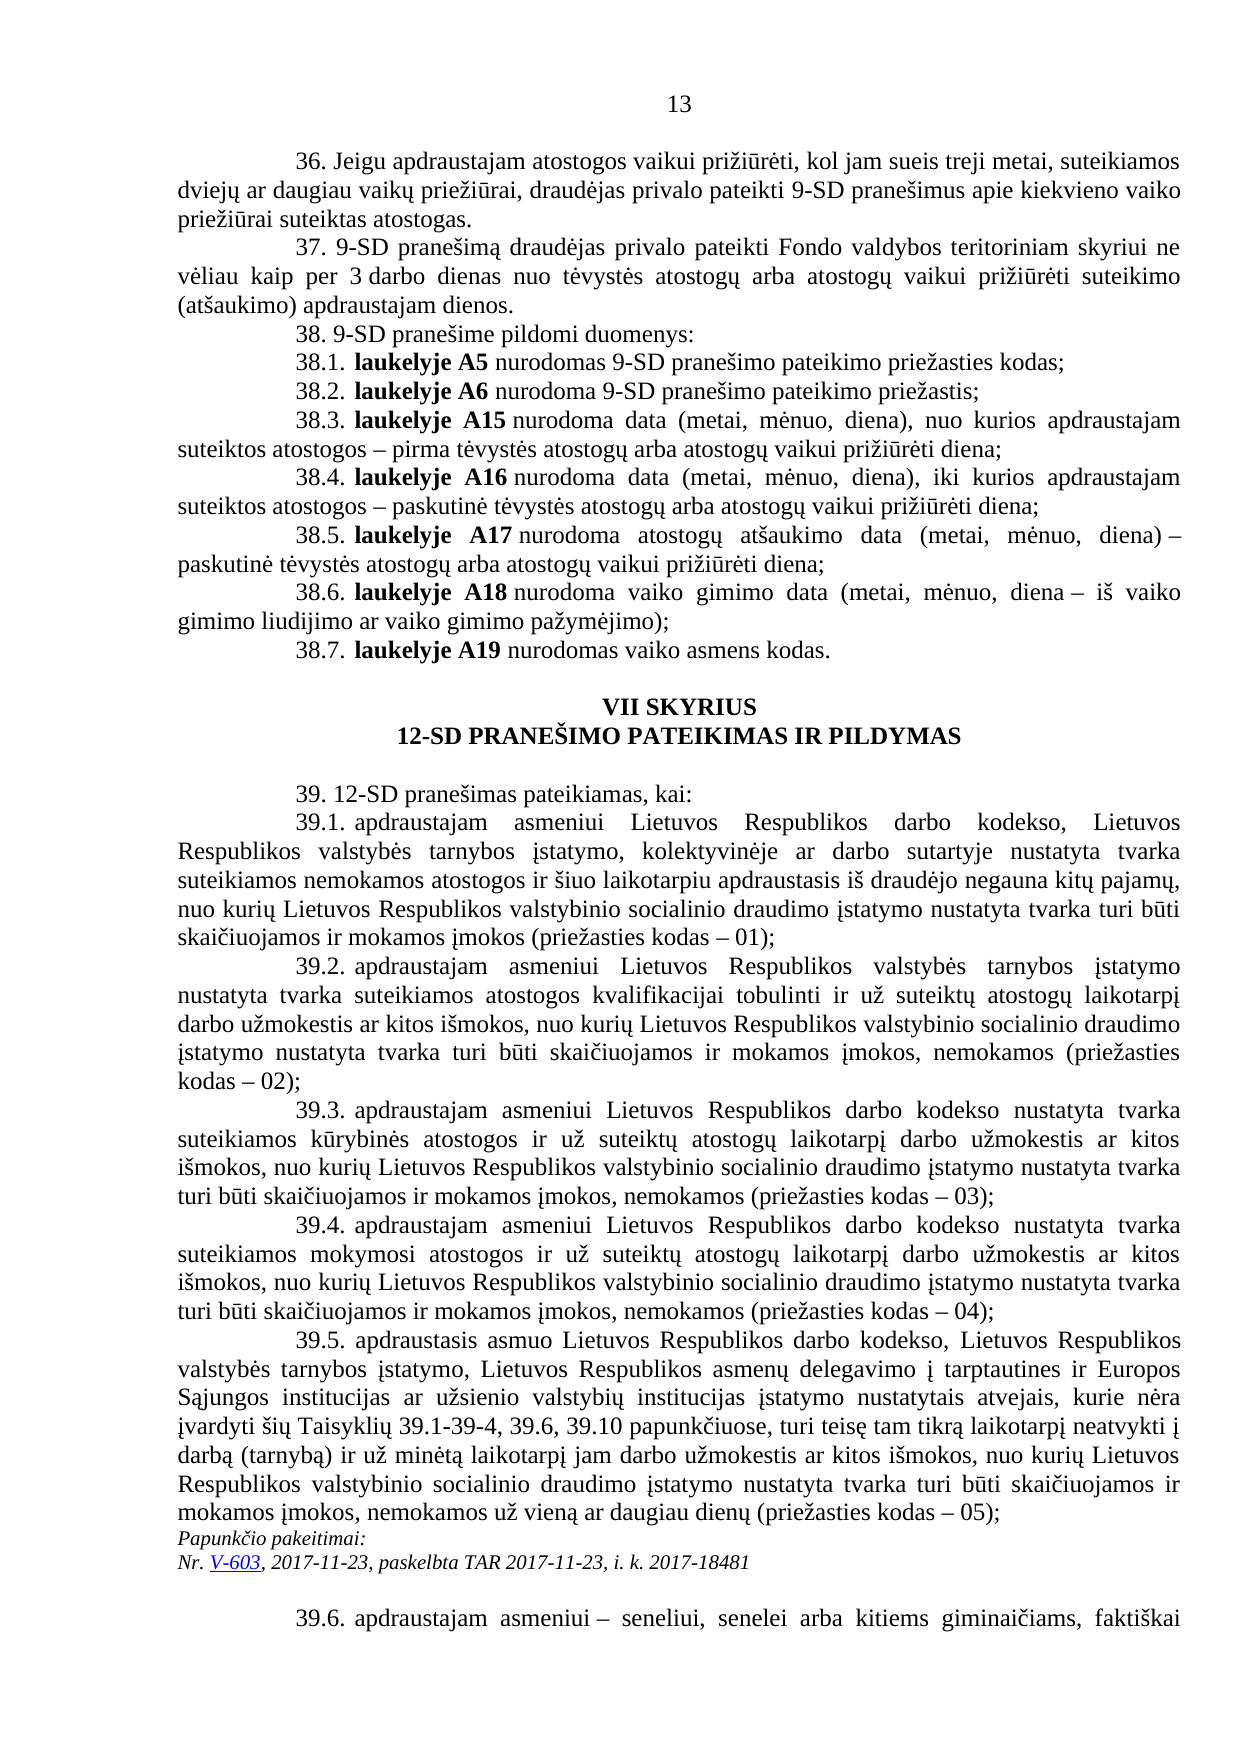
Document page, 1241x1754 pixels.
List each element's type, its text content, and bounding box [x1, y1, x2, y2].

text 39.4. apdraustajam asmeniui Lietuvos Respublikos darbo kodekso nustatyta tvarka suteikiamos mokymosi atostogos ir už suteiktų atostogų laikotarpį darbo užmokestis ar kitos išmokos, nuo kurių Lietuvos Respublikos valstybinio socialinio draudimo įstatymo nustatyta tvarka turi būti skaičiuojamos ir mokamos įmokos, nemokamos (priežasties kodas – 04); [177, 1210, 1181, 1325]
text 38.4. laukelyje A16 nurodoma data (metai, mėnuo, diena), iki kurios apdraustajam suteiktos atostogos – paskutinė tėvystės atostogų arba atostogų vaikui prižiūrėti diena; [177, 462, 1181, 520]
text 38. 9-SD pranešime pildomi duomenys: [177, 319, 1181, 347]
text 12-SD PRANEŠIMO PATEIKIMAS IR PILDYMAS [177, 721, 1181, 750]
text VII SKYRIUS [177, 692, 1181, 721]
text 38.7. laukelyje A19 nurodomas vaiko asmens kodas. [177, 635, 1181, 664]
text Papunkčio pakeitimai: [177, 1526, 1181, 1550]
text 38.3. laukelyje A15 nurodoma data (metai, mėnuo, diena), nuo kurios apdraustajam suteiktos atostogos – pirma tėvystės atostogų arba atostogų vaikui prižiūrėti diena; [177, 405, 1181, 462]
text 39. 12-SD pranešimas pateikiamas, kai: [177, 779, 1181, 807]
text 39.6. apdraustajam asmeniui – seneliui, senelei arba kitiems giminaičiams, faktiškai [177, 1603, 1181, 1632]
text 39.3. apdraustajam asmeniui Lietuvos Respublikos darbo kodekso nustatyta tvarka suteikiamos kūrybinės atostogos ir už suteiktų atostogų laikotarpį darbo užmokestis ar kitos išmokos, nuo kurių Lietuvos Respublikos valstybinio socialinio draudimo įstatymo nustatyta tvarka turi būti skaičiuojamos ir mokamos įmokos, nemokamos (priežasties kodas – 03); [177, 1095, 1181, 1210]
text 39.5. apdraustasis asmuo Lietuvos Respublikos darbo kodekso, Lietuvos Respublikos valstybės tarnybos įstatymo, Lietuvos Respublikos asmenų delegavimo į tarptautines ir Europos Sąjungos institucijas ar užsienio valstybių institucijas įstatymo nustatytais atvejais, kurie nėra įvardyti šių Taisyklių 39.1-39-4, 39.6, 39.10 papunkčiuose, turi teisę tam tikrą laikotarpį neatvykti į darbą (tarnybą) ir už minėtą laikotarpį jam darbo užmokestis ar kitos išmokos, nuo kurių Lietuvos Respublikos valstybinio socialinio draudimo įstatymo nustatyta tvarka turi būti skaičiuojamos ir mokamos įmokos, nemokamos už vieną ar daugiau dienų (priežasties kodas – 05); [177, 1325, 1181, 1526]
text Nr. V-603, 2017-11-23, paskelbta TAR 2017-11-23, i. k. 2017-18481 [177, 1550, 1181, 1574]
text 38.6. laukelyje A18 nurodoma vaiko gimimo data (metai, mėnuo, diena – iš vaiko gimimo liudijimo ar vaiko gimimo pažymėjimo); [177, 577, 1181, 635]
text 38.2. laukelyje A6 nurodoma 9-SD pranešimo pateikimo priežastis; [177, 376, 1181, 405]
text 38.1. laukelyje A5 nurodomas 9-SD pranešimo pateikimo priežasties kodas; [177, 347, 1181, 376]
text 37. 9-SD pranešimą draudėjas privalo pateikti Fondo valdybos teritoriniam skyriui ne vėliau kaip per 3 darbo dienas nuo tėvystės atostogų arba atostogų vaikui prižiūrėti suteikimo (atšaukimo) apdraustajam dienos. [177, 232, 1181, 319]
text 39.2. apdraustajam asmeniui Lietuvos Respublikos valstybės tarnybos įstatymo nustatyta tvarka suteikiamos atostogos kvalifikacijai tobulinti ir už suteiktų atostogų laikotarpį darbo užmokestis ar kitos išmokos, nuo kurių Lietuvos Respublikos valstybinio socialinio draudimo įstatymo nustatyta tvarka turi būti skaičiuojamos ir mokamos įmokos, nemokamos (priežasties kodas – 02); [177, 951, 1181, 1095]
text 38.5. laukelyje A17 nurodoma atostogų atšaukimo data (metai, mėnuo, diena) – paskutinė tėvystės atostogų arba atostogų vaikui prižiūrėti diena; [177, 520, 1181, 577]
text 39.1. apdraustajam asmeniui Lietuvos Respublikos darbo kodekso, Lietuvos Respublikos valstybės tarnybos įstatymo, kolektyvinėje ar darbo sutartyje nustatyta tvarka suteikiamos nemokamos atostogos ir šiuo laikotarpiu apdraustasis iš draudėjo negauna kitų pajamų, nuo kurių Lietuvos Respublikos valstybinio socialinio draudimo įstatymo nustatyta tvarka turi būti skaičiuojamos ir mokamos įmokos (priežasties kodas – 01); [177, 807, 1181, 951]
text 36. Jeigu apdraustajam atostogos vaikui prižiūrėti, kol jam sueis treji metai, suteikiamos dviejų ar daugiau vaikų priežiūrai, draudėjas privalo pateikti 9-SD pranešimus apie kiekvieno vaiko priežiūrai suteiktas atostogas. [177, 146, 1181, 232]
